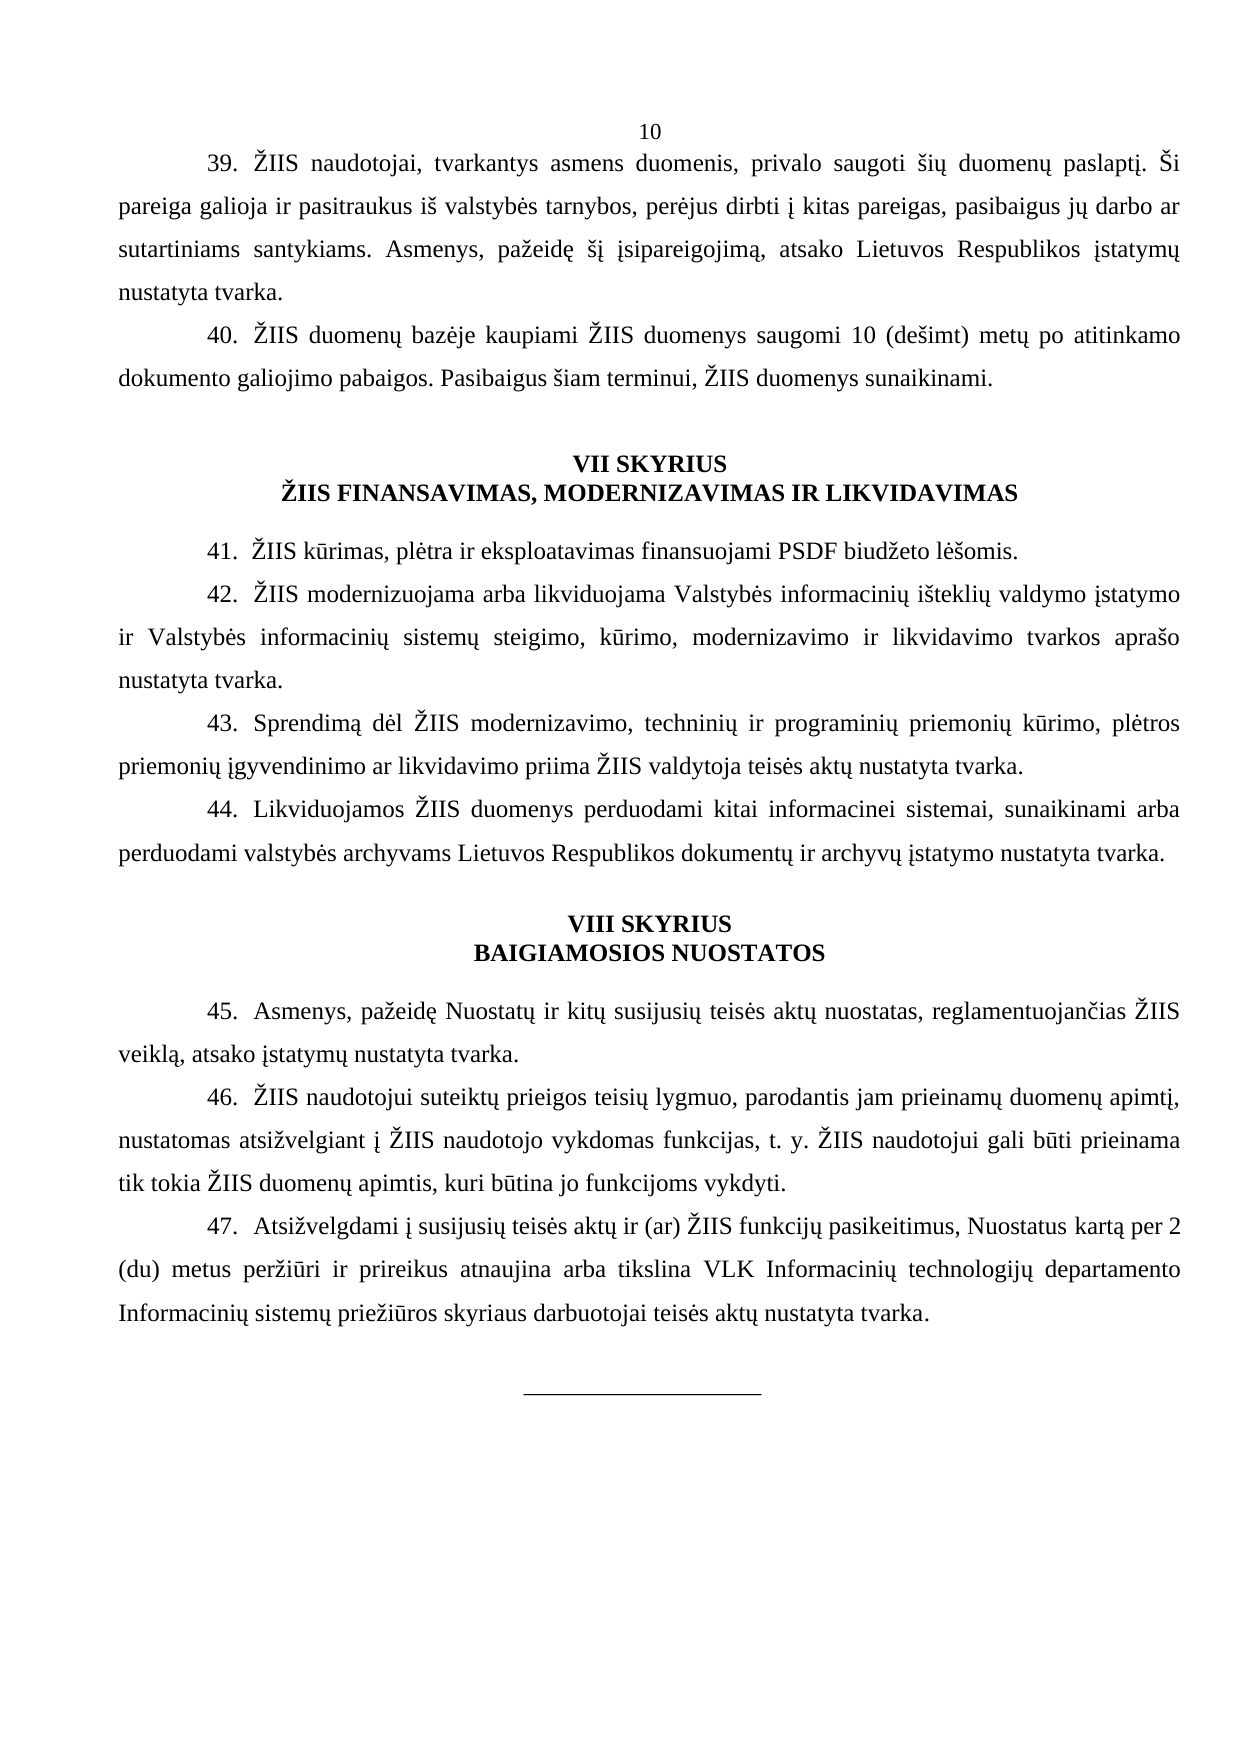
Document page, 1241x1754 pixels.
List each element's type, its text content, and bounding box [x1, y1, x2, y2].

subtitle VII SKYRIUS [118, 449, 1181, 478]
text ___________________ [103, 1369, 1181, 1398]
text 45. Asmenys, pažeidę Nuostatų ir kitų susijusių teisės aktų nuostatas, reglamentuojančias ŽIIS veiklą, atsako įstatymų nustatyta tvarka. [118, 996, 1181, 1068]
subtitle VIII SKYRIUS [118, 909, 1181, 938]
subtitle BAIGIAMOSIOS NUOSTATOS [118, 938, 1181, 967]
text 40. ŽIIS duomenų bazėje kaupiami ŽIIS duomenys saugomi 10 (dešimt) metų po atitinkamo dokumento galiojimo pabaigos. Pasibaigus šiam terminui, ŽIIS duomenys sunaikinami. [118, 320, 1181, 392]
text 44. Likviduojamos ŽIIS duomenys perduodami kitai informacinei sistemai, sunaikinami arba perduodami valstybės archyvams Lietuvos Respublikos dokumentų ir archyvų įstatymo nustatyta tvarka. [118, 794, 1181, 866]
text 39. ŽIIS naudotojai, tvarkantys asmens duomenis, privalo saugoti šių duomenų paslaptį. Ši pareiga galioja ir pasitraukus iš valstybės tarnybos, perėjus dirbti į kitas pareigas, pasibaigus jų darbo ar sutartiniams santykiams. Asmenys, pažeidę šį įsipareigojimą, atsako Lietuvos Respublikos įstatymų nustatyta tvarka. [118, 148, 1181, 306]
text 46. ŽIIS naudotojui suteiktų prieigos teisių lygmuo, parodantis jam prieinamų duomenų apimtį, nustatomas atsižvelgiant į ŽIIS naudotojo vykdomas funkcijas, t. y. ŽIIS naudotojui gali būti prieinama tik tokia ŽIIS duomenų apimtis, kuri būtina jo funkcijoms vykdyti. [118, 1082, 1181, 1197]
subtitle ŽIIS FINANSAVIMAS, MODERNIZAVIMAS IR LIKVIDAVIMAS [118, 478, 1181, 507]
text 47. Atsižvelgdami į susijusių teisės aktų ir (ar) ŽIIS funkcijų pasikeitimus, Nuostatus kartą per 2 (du) metus peržiūri ir prireikus atnaujina arba tikslina VLK Informacinių technologijų departamento Informacinių sistemų priežiūros skyriaus darbuotojai teisės aktų nustatyta tvarka. [118, 1211, 1181, 1326]
text 43. Sprendimą dėl ŽIIS modernizavimo, techninių ir programinių priemonių kūrimo, plėtros priemonių įgyvendinimo ar likvidavimo priima ŽIIS valdytoja teisės aktų nustatyta tvarka. [118, 708, 1181, 780]
text 42. ŽIIS modernizuojama arba likviduojama Valstybės informacinių išteklių valdymo įstatymo ir Valstybės informacinių sistemų steigimo, kūrimo, modernizavimo ir likvidavimo tvarkos aprašo nustatyta tvarka. [118, 579, 1181, 694]
text 41. ŽIIS kūrimas, plėtra ir eksploatavimas finansuojami PSDF biudžeto lėšomis. [118, 536, 1181, 564]
